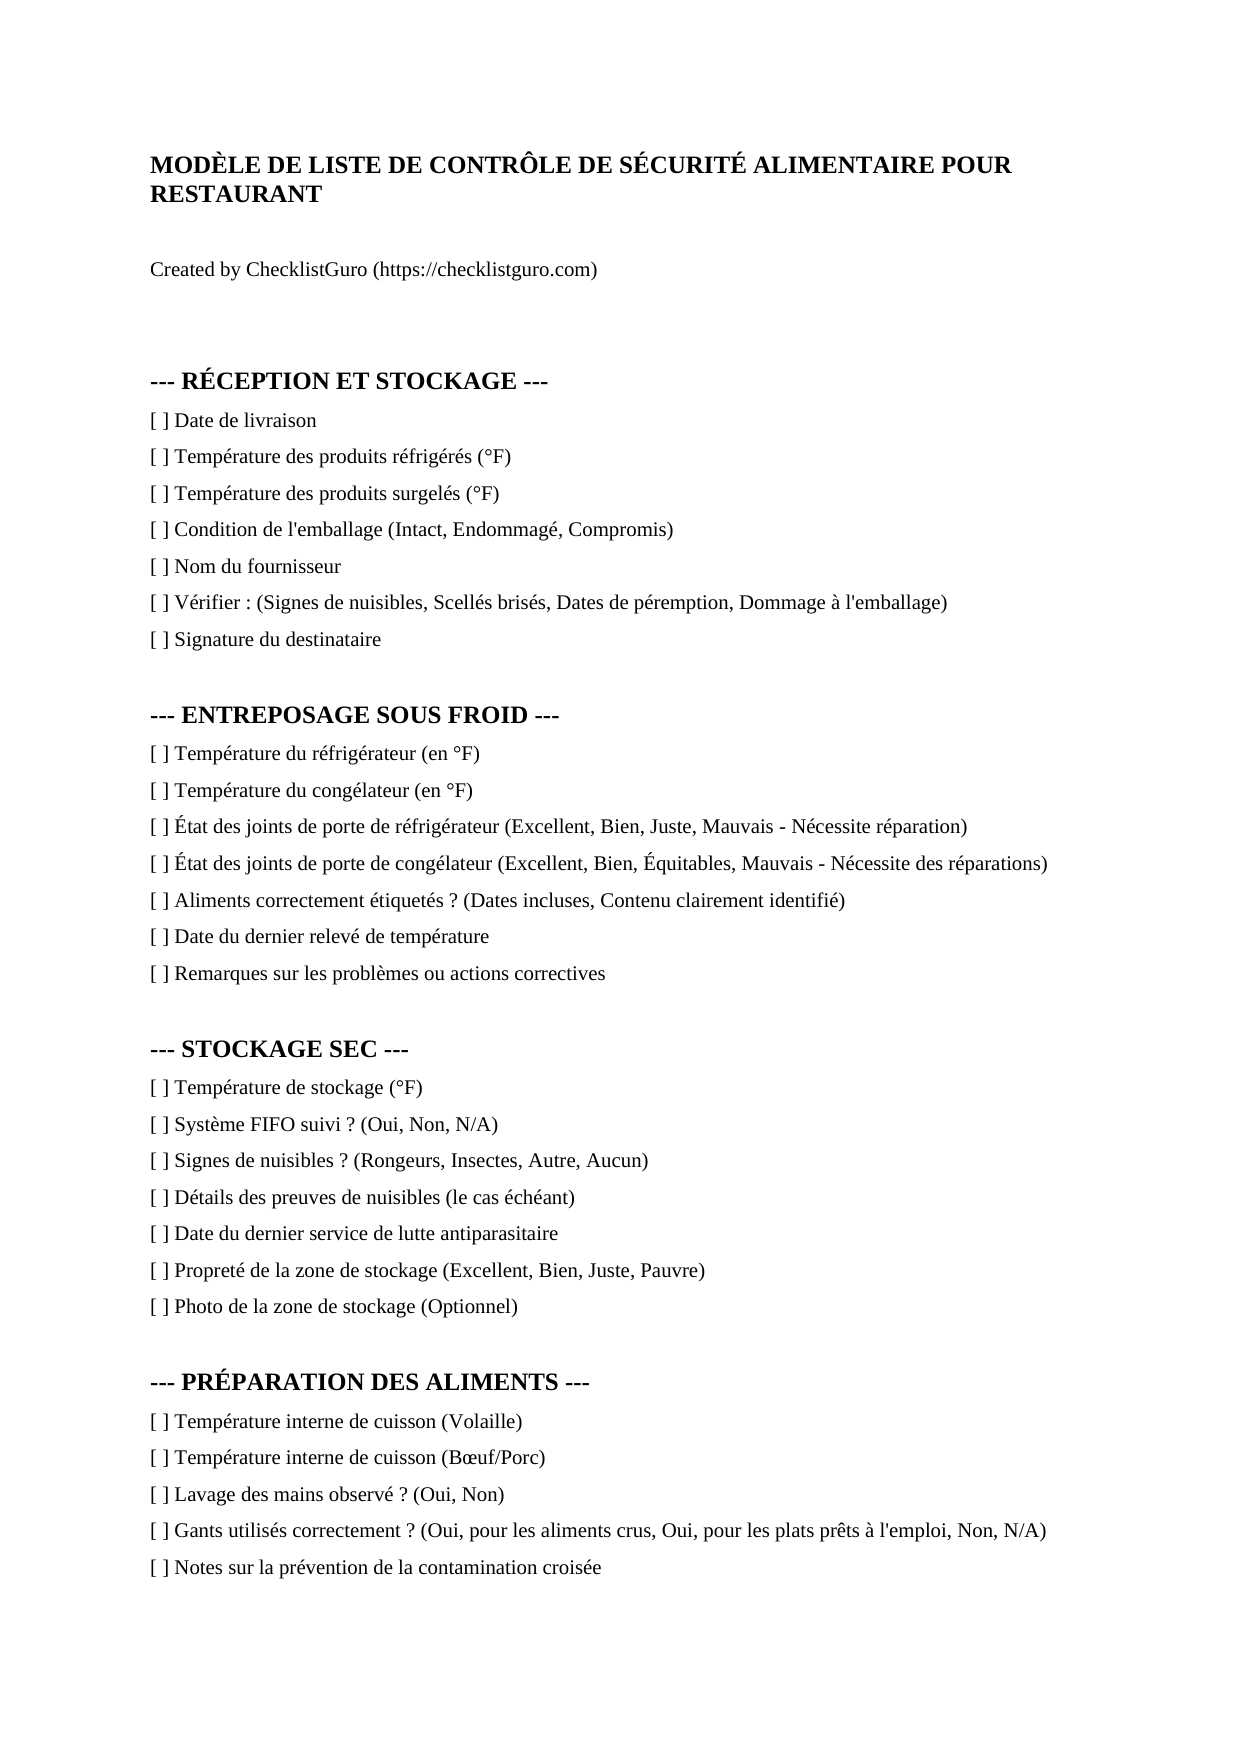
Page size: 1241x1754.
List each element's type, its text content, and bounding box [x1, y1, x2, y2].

text [ ] Température des produits surgelés (°F) [150, 481, 1090, 505]
text [ ] Photo de la zone de stockage (Optionnel) [150, 1294, 1090, 1318]
text [ ] Système FIFO suivi ? (Oui, Non, N/A) [150, 1112, 1090, 1136]
text [ ] Date de livraison [150, 407, 1090, 432]
text MODÈLE DE LISTE DE CONTRÔLE DE SÉCURITÉ ALIMENTAIRE POUR RESTAURANT [150, 150, 1090, 207]
text [ ] Température du réfrigérateur (en °F) [150, 741, 1090, 765]
text [ ] Remarques sur les problèmes ou actions correctives [150, 961, 1090, 985]
text [ ] Nom du fournisseur [150, 554, 1090, 578]
text --- RÉCEPTION ET STOCKAGE --- [150, 366, 1090, 395]
text --- STOCKAGE SEC --- [150, 1034, 1090, 1062]
text [ ] Aliments correctement étiquetés ? (Dates incluses, Contenu clairement identifié) [150, 887, 1090, 912]
text [ ] Signature du destinataire [150, 627, 1090, 651]
text [ ] État des joints de porte de congélateur (Excellent, Bien, Équitables, Mauvais - Nécessite des réparations) [150, 851, 1090, 875]
text [ ] Gants utilisés correctement ? (Oui, pour les aliments crus, Oui, pour les plats prêts à l'emploi, Non, N/A) [150, 1518, 1090, 1542]
text [ ] Température du congélateur (en °F) [150, 778, 1090, 802]
text --- ENTREPOSAGE SOUS FROID --- [150, 700, 1090, 729]
text [ ] Condition de l'emballage (Intact, Endommagé, Compromis) [150, 517, 1090, 541]
text [ ] Date du dernier service de lutte antiparasitaire [150, 1221, 1090, 1245]
text [ ] Température des produits réfrigérés (°F) [150, 444, 1090, 468]
text [ ] Température de stockage (°F) [150, 1075, 1090, 1099]
text Created by ChecklistGuro (https://checklistguro.com) [150, 257, 1090, 281]
text [ ] Date du dernier relevé de température [150, 924, 1090, 948]
text [ ] Température interne de cuisson (Bœuf/Porc) [150, 1445, 1090, 1469]
text [ ] Vérifier : (Signes de nuisibles, Scellés brisés, Dates de péremption, Dommage à l'emballage) [150, 590, 1090, 614]
text [ ] Propreté de la zone de stockage (Excellent, Bien, Juste, Pauvre) [150, 1258, 1090, 1282]
text [ ] Signes de nuisibles ? (Rongeurs, Insectes, Autre, Aucun) [150, 1148, 1090, 1172]
text [ ] Lavage des mains observé ? (Oui, Non) [150, 1482, 1090, 1506]
text [ ] Notes sur la prévention de la contamination croisée [150, 1555, 1090, 1579]
text [ ] État des joints de porte de réfrigérateur (Excellent, Bien, Juste, Mauvais - Nécessite réparation) [150, 814, 1090, 838]
text [ ] Détails des preuves de nuisibles (le cas échéant) [150, 1185, 1090, 1209]
text [ ] Température interne de cuisson (Volaille) [150, 1409, 1090, 1433]
text --- PRÉPARATION DES ALIMENTS --- [150, 1367, 1090, 1396]
